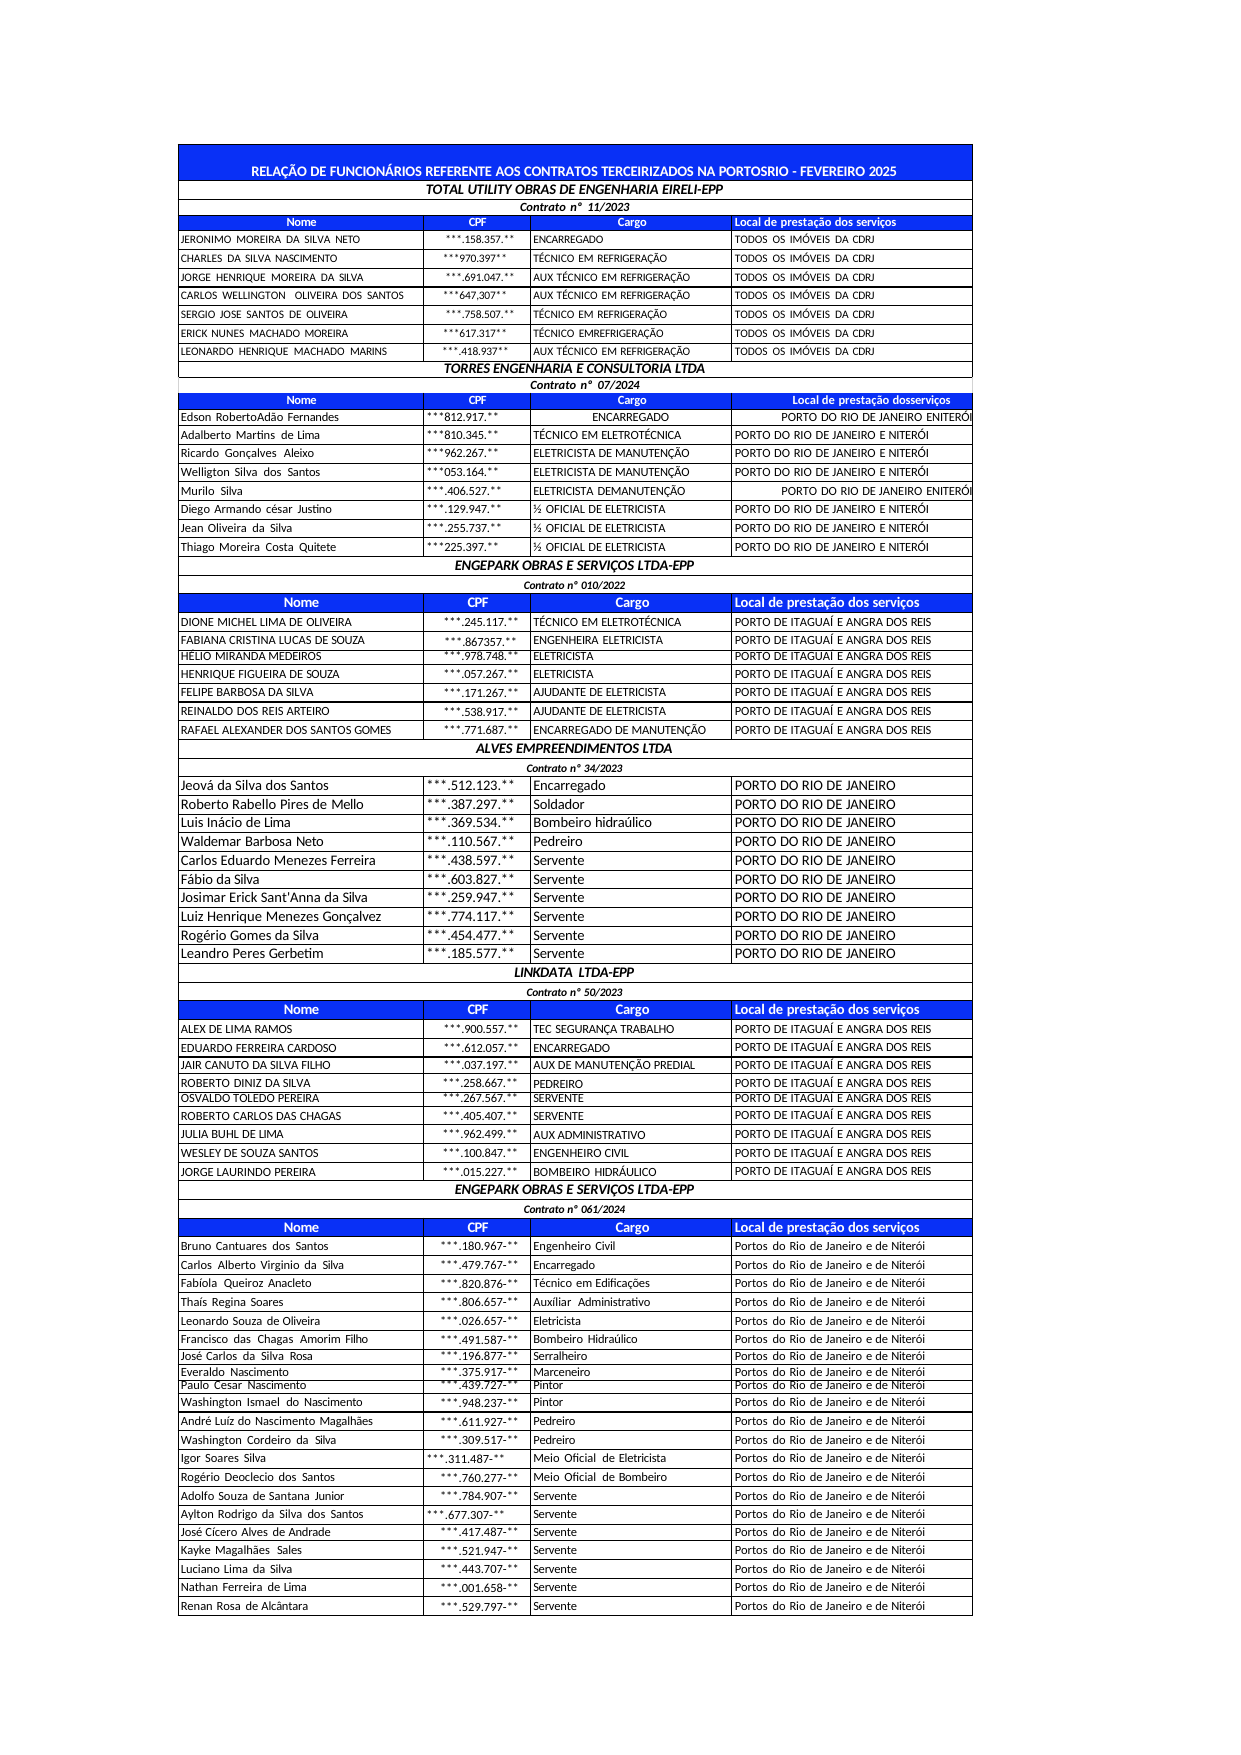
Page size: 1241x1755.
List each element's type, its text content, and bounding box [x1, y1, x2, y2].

table_cell Portos do Rio de Janeiro e de Niterói [732, 1431, 972, 1449]
table_cell AUX TÉCNICO EM REFRIGERAÇÃO [531, 288, 731, 305]
table_cell Portos do Rio de Janeiro e de Niterói [732, 1381, 972, 1393]
table_cell Meio Oficial de Eletricista [531, 1450, 731, 1467]
table_cell ***.258.667.** [424, 1074, 530, 1092]
table_cell Servente [531, 1560, 731, 1577]
table_cell CPF [424, 1219, 530, 1236]
table_cell CPF [424, 594, 530, 612]
table_cell ***.512.123.** [424, 777, 530, 795]
table_cell ***.948.237-** [424, 1394, 530, 1411]
table_cell Portos do Rio de Janeiro e de Niterói [732, 1579, 972, 1596]
table_cell TÉCNICO EM REFRIGERAÇÃO [531, 250, 731, 268]
table_cell ***.057.267.** [424, 665, 530, 683]
table_cell AUX ADMINISTRATIVO [531, 1125, 731, 1143]
table_cell WESLEY DE SOUZA SANTOS [179, 1144, 423, 1162]
table_cell JERONIMO MOREIRA DA SILVA NETO [179, 231, 423, 249]
table_cell ***.529.797-** [424, 1597, 530, 1615]
table_cell PORTO DE ITAGUAÍ E ANGRA DOS REIS [732, 1039, 972, 1056]
table_cell JORGE LAURINDO PEREIRA [179, 1163, 423, 1180]
table_cell ***.387.297.** [424, 796, 530, 813]
table_cell Portos do Rio de Janeiro e de Niterói [732, 1350, 972, 1364]
table_cell Contrato nº 34/2023 [179, 759, 972, 776]
table_cell LINKDATA LTDA-EPP [179, 964, 972, 982]
table_cell PORTO DE ITAGUAÍ E ANGRA DOS REIS [732, 1125, 972, 1143]
table_cell TODOS OS IMÓVEIS DA CDRJ [732, 306, 972, 324]
table_cell ***.369.534.** [424, 815, 530, 832]
table_cell ROBERTO CARLOS DAS CHAGAS [179, 1107, 423, 1124]
table_cell HENRIQUE FIGUEIRA DE SOUZA [179, 665, 423, 683]
table_cell FELIPE BARBOSA DA SILVA [179, 684, 423, 701]
table_cell PORTO DE ITAGUAÍ E ANGRA DOS REIS [732, 1163, 972, 1180]
table_cell PORTO DE ITAGUAÍ E ANGRA DOS REIS [732, 703, 972, 720]
table_cell ***.259.947.** [424, 889, 530, 907]
table_cell AUX TÉCNICO EM REFRIGERAÇÃO [531, 269, 731, 286]
table_cell CPF [424, 216, 530, 230]
table_cell ENCARREGADO [531, 231, 731, 249]
table_cell Nome [179, 216, 423, 230]
table_cell PORTO DE ITAGUAÍ E ANGRA DOS REIS [732, 651, 972, 664]
table_cell REINALDO DOS REIS ARTEIRO [179, 703, 423, 720]
table_cell Thiago Moreira Costa Quitete [179, 538, 423, 556]
table_cell ***.491.587-** [424, 1331, 530, 1348]
table_cell TÉCNICO EM ELETROTÉCNICA [531, 426, 731, 444]
table_cell ELETRICISTA DEMANUTENÇÃO [531, 482, 731, 500]
table_cell SERVENTE [531, 1093, 731, 1106]
table_cell AJUDANTE DE ELETRICISTA [531, 703, 731, 720]
table_cell Cargo [531, 1219, 731, 1236]
table_cell ENCARREGADO DE MANUTENÇÃO [531, 721, 731, 739]
table_cell Fabíola Queiroz Anacleto [179, 1275, 423, 1292]
table_cell ELETRICISTA [531, 665, 731, 683]
table_cell Nome [179, 594, 423, 612]
table_cell ***.774.117.** [424, 908, 530, 926]
table_cell ***.691.047.** [424, 269, 530, 286]
table_cell ***.026.657-** [424, 1312, 530, 1330]
table_cell ***.110.567.** [424, 833, 530, 851]
table_cell Portos do Rio de Janeiro e de Niterói [732, 1487, 972, 1505]
table_cell Local de prestação dos serviços [732, 1001, 972, 1019]
table_cell Portos do Rio de Janeiro e de Niterói [732, 1450, 972, 1467]
table_cell Jean Oliveira da Silva [179, 520, 423, 537]
table_cell PORTO DE ITAGUAÍ E ANGRA DOS REIS [732, 632, 972, 650]
table_cell JULIA BUHL DE LIMA [179, 1125, 423, 1143]
table_cell Servente [531, 927, 731, 944]
table_cell Portos do Rio de Janeiro e de Niterói [732, 1237, 972, 1255]
table_cell ELETRICISTA [531, 651, 731, 664]
table_cell Encarregado [531, 1256, 731, 1274]
table_cell Portos do Rio de Janeiro e de Niterói [732, 1525, 972, 1540]
table_cell Contrato nº 11/2023 [179, 200, 972, 215]
table_cell ***.037.197.** [424, 1058, 530, 1073]
table_cell ***.267.567.** [424, 1093, 530, 1106]
table_cell ALVES EMPREENDIMENTOS LTDA [179, 740, 972, 757]
table_cell Portos do Rio de Janeiro e de Niterói [732, 1469, 972, 1486]
table_cell ***.962.499.** [424, 1125, 530, 1143]
table_cell ***.406.527.** [424, 482, 530, 500]
table_cell PORTO DE ITAGUAÍ E ANGRA DOS REIS [732, 1093, 972, 1106]
table_cell ENGENHEIRA ELETRICISTA [531, 632, 731, 650]
table_cell Nathan Ferreira de Lima [179, 1579, 423, 1596]
table_cell Auxíliar Administrativo [531, 1293, 731, 1311]
table_cell Francisco das Chagas Amorim Filho [179, 1331, 423, 1348]
table_cell Pedreiro [531, 1431, 731, 1449]
table_cell BOMBEIRO HIDRÁULICO [531, 1163, 731, 1180]
table_cell ***.185.577.** [424, 945, 530, 963]
table_cell Renan Rosa de Alcântara [179, 1597, 423, 1615]
table_cell Pedreiro [531, 1413, 731, 1430]
table_cell Waldemar Barbosa Neto [179, 833, 423, 851]
table_cell Portos do Rio de Janeiro e de Niterói [732, 1365, 972, 1380]
table_cell ***.245.117.** [424, 613, 530, 631]
table_cell Servente [531, 1579, 731, 1596]
table_cell ***.760.277-** [424, 1469, 530, 1486]
table_cell Servente [531, 1525, 731, 1540]
table_cell ***.311.487-** [424, 1450, 530, 1467]
table_cell TODOS OS IMÓVEIS DA CDRJ [732, 288, 972, 305]
table_cell Luciano Lima da Silva [179, 1560, 423, 1577]
table_cell HÉLIO MIRANDA MEDEIROS [179, 651, 423, 664]
table_cell Cargo [531, 594, 731, 612]
table_cell ***.538.917.** [424, 703, 530, 720]
table_cell PORTO DO RIO DE JANEIRO [732, 889, 972, 907]
table_cell ***.158.357.** [424, 231, 530, 249]
table_cell Luis Inácio de Lima [179, 815, 423, 832]
table_cell TODOS OS IMÓVEIS DA CDRJ [732, 269, 972, 286]
table_cell PORTO DO RIO DE JANEIRO [732, 777, 972, 795]
table_cell Murilo Silva [179, 482, 423, 500]
table_cell ***225.397.** [424, 538, 530, 556]
table_cell Leonardo Souza de Oliveira [179, 1312, 423, 1330]
table_cell PORTO DE ITAGUAÍ E ANGRA DOS REIS [732, 721, 972, 739]
table_cell TODOS OS IMÓVEIS DA CDRJ [732, 325, 972, 342]
table_cell ***.806.657-** [424, 1293, 530, 1311]
table_cell Servente [531, 908, 731, 926]
table_cell CPF [424, 393, 530, 409]
table_cell José Cícero Alves de Andrade [179, 1525, 423, 1540]
table_cell PEDREIRO [531, 1074, 731, 1092]
table_cell LEONARDO HENRIQUE MACHADO MARINS [179, 344, 423, 361]
table_cell TEC SEGURANÇA TRABALHO [531, 1020, 731, 1038]
table_cell CPF [424, 1001, 530, 1019]
table_cell PORTO DO RIO DE JANEIRO ENITERÓI [732, 410, 972, 425]
table_cell José Carlos da Silva Rosa [179, 1350, 423, 1364]
table_cell PORTO DE ITAGUAÍ E ANGRA DOS REIS [732, 1107, 972, 1124]
table_cell Thaís Regina Soares [179, 1293, 423, 1311]
table_cell RAFAEL ALEXANDER DOS SANTOS GOMES [179, 721, 423, 739]
table_cell Portos do Rio de Janeiro e de Niterói [732, 1506, 972, 1523]
table_cell ***810.345.** [424, 426, 530, 444]
table_cell TÉCNICO EM ELETROTÉCNICA [531, 613, 731, 631]
table_cell Servente [531, 852, 731, 869]
table_cell André Luíz do Nascimento Magalhães [179, 1413, 423, 1430]
table_cell ***.900.557.** [424, 1020, 530, 1038]
table_cell Portos do Rio de Janeiro e de Niterói [732, 1560, 972, 1577]
table_cell AJUDANTE DE ELETRICISTA [531, 684, 731, 701]
table_cell PORTO DE ITAGUAÍ E ANGRA DOS REIS [732, 1020, 972, 1038]
table_cell ENCARREGADO [531, 410, 731, 425]
table_cell Local de prestação dos serviços [732, 1219, 972, 1236]
table_cell ***.978.748.** [424, 651, 530, 664]
table_cell EDUARDO FERREIRA CARDOSO [179, 1039, 423, 1056]
table_cell Welligton Silva dos Santos [179, 464, 423, 481]
table_cell ELETRICISTA DE MANUTENÇÃO [531, 464, 731, 481]
table_cell Washington Cordeiro da Silva [179, 1431, 423, 1449]
table_cell ***.180.967-** [424, 1237, 530, 1255]
table_cell PORTO DO RIO DE JANEIRO [732, 833, 972, 851]
table_cell OSVALDO TOLEDO PEREIRA [179, 1093, 423, 1106]
table_cell Portos do Rio de Janeiro e de Niterói [732, 1331, 972, 1348]
table_cell ***.100.847.** [424, 1144, 530, 1162]
table_cell ***.784.907-** [424, 1487, 530, 1505]
table_cell Nome [179, 1001, 423, 1019]
table_cell ***962.267.** [424, 445, 530, 462]
table_cell TORRES ENGENHARIA E CONSULTORIA LTDA [179, 362, 972, 377]
table_cell ***647,307** [424, 288, 530, 305]
table_cell PORTO DO RIO DE JANEIRO [732, 945, 972, 963]
table_cell ALEX DE LIMA RAMOS [179, 1020, 423, 1038]
table_cell ***.171.267.** [424, 684, 530, 701]
table_cell Aylton Rodrigo da Silva dos Santos [179, 1506, 423, 1523]
table_cell TODOS OS IMÓVEIS DA CDRJ [732, 250, 972, 268]
table_cell Portos do Rio de Janeiro e de Niterói [732, 1413, 972, 1430]
table_cell ENGEPARK OBRAS E SERVIÇOS LTDA-EPP [179, 557, 972, 574]
table_cell Servente [531, 1487, 731, 1505]
table_cell Paulo Cesar Nascimento [179, 1381, 423, 1393]
table_cell Bombeiro hidraúlico [531, 815, 731, 832]
table_cell Servente [531, 1541, 731, 1559]
table_cell ***.771.687.** [424, 721, 530, 739]
table_cell Everaldo Nascimento [179, 1365, 423, 1380]
table_cell Portos do Rio de Janeiro e de Niterói [732, 1275, 972, 1292]
table_cell ***.820.876-** [424, 1275, 530, 1292]
table_cell ***.677.307-** [424, 1506, 530, 1523]
table_cell PORTO DO RIO DE JANEIRO E NITERÓI [732, 426, 972, 444]
table_cell PORTO DO RIO DE JANEIRO E NITERÓI [732, 464, 972, 481]
table_cell ***617.317** [424, 325, 530, 342]
table_cell Leandro Peres Gerbetim [179, 945, 423, 963]
table_cell Servente [531, 889, 731, 907]
table_cell Adalberto Martins de Lima [179, 426, 423, 444]
table_cell ***.479.767-** [424, 1256, 530, 1274]
table_cell Nome [179, 1219, 423, 1236]
table_cell ***.603.827.** [424, 871, 530, 888]
table_cell Serralheiro [531, 1350, 731, 1364]
table_cell PORTO DO RIO DE JANEIRO E NITERÓI [732, 445, 972, 462]
table_cell ***.255.737.** [424, 520, 530, 537]
table_cell PORTO DE ITAGUAÍ E ANGRA DOS REIS [732, 1144, 972, 1162]
table_cell ***.405.407.** [424, 1107, 530, 1124]
table_cell Washington Ismael do Nascimento [179, 1394, 423, 1411]
table_cell Servente [531, 1597, 731, 1615]
table_cell ***970.397** [424, 250, 530, 268]
table_cell Roberto Rabello Pires de Mello [179, 796, 423, 813]
table_cell PORTO DO RIO DE JANEIRO E NITERÓI [732, 538, 972, 556]
table_cell PORTO DO RIO DE JANEIRO [732, 871, 972, 888]
table_cell Rogério Gomes da Silva [179, 927, 423, 944]
table_cell PORTO DO RIO DE JANEIRO E NITERÓI [732, 501, 972, 518]
table_cell Josimar Erick Sant'Anna da Silva [179, 889, 423, 907]
table_cell ½ OFICIAL DE ELETRICISTA [531, 501, 731, 518]
table_cell Pintor [531, 1381, 731, 1393]
table_cell Luiz Henrique Menezes Gonçalvez [179, 908, 423, 926]
table_cell ***812.917.** [424, 410, 530, 425]
table_cell ***.438.597.** [424, 852, 530, 869]
table_cell PORTO DE ITAGUAÍ E ANGRA DOS REIS [732, 1074, 972, 1092]
table_cell AUX TÉCNICO EM REFRIGERAÇÃO [531, 344, 731, 361]
table_cell TÉCNICO EM REFRIGERAÇÃO [531, 306, 731, 324]
table_cell JORGE HENRIQUE MOREIRA DA SILVA [179, 269, 423, 286]
table_cell Carlos Eduardo Menezes Ferreira [179, 852, 423, 869]
table_cell ***.129.947.** [424, 501, 530, 518]
table_cell Servente [531, 1506, 731, 1523]
table_cell Local de prestação dosserviços [732, 393, 972, 409]
table_cell Portos do Rio de Janeiro e de Niterói [732, 1541, 972, 1559]
table_cell Marceneiro [531, 1365, 731, 1380]
table_cell FABIANA CRISTINA LUCAS DE SOUZA [179, 632, 423, 650]
table_cell ***.758.507.** [424, 306, 530, 324]
table_cell ***.867357.** [424, 632, 530, 650]
table_cell ***.015.227.** [424, 1163, 530, 1180]
table_cell PORTO DE ITAGUAÍ E ANGRA DOS REIS [732, 665, 972, 683]
table_cell TODOS OS IMÓVEIS DA CDRJ [732, 344, 972, 361]
table_cell Engenheiro Civil [531, 1237, 731, 1255]
table_cell Contrato nº 50/2023 [179, 983, 972, 1000]
table_cell ***.196.877-** [424, 1350, 530, 1364]
table_cell ***.439.727-** [424, 1381, 530, 1393]
table_cell ***.375.917-** [424, 1365, 530, 1380]
table_cell ENCARREGADO [531, 1039, 731, 1056]
table_cell Cargo [531, 1001, 731, 1019]
table_cell PORTO DO RIO DE JANEIRO [732, 908, 972, 926]
table_cell ***.417.487-** [424, 1525, 530, 1540]
table_cell Contrato nº 010/2022 [179, 576, 972, 593]
table_cell PORTO DO RIO DE JANEIRO [732, 815, 972, 832]
table_cell Técnico em Edificações [531, 1275, 731, 1292]
table_cell Pedreiro [531, 833, 731, 851]
table_cell Portos do Rio de Janeiro e de Niterói [732, 1293, 972, 1311]
table_cell CHARLES DA SILVA NASCIMENTO [179, 250, 423, 268]
table_cell ***.418.937** [424, 344, 530, 361]
table_cell Portos do Rio de Janeiro e de Niterói [732, 1256, 972, 1274]
table_cell PORTO DE ITAGUAÍ E ANGRA DOS REIS [732, 684, 972, 701]
table_cell PORTO DO RIO DE JANEIRO E NITERÓI [732, 520, 972, 537]
table_cell Eletricista [531, 1312, 731, 1330]
table_cell Portos do Rio de Janeiro e de Niterói [732, 1394, 972, 1411]
table_cell Rogério Deoclecio dos Santos [179, 1469, 423, 1486]
table_cell ***.521.947-** [424, 1541, 530, 1559]
table_cell ERICK NUNES MACHADO MOREIRA [179, 325, 423, 342]
table_cell Servente [531, 945, 731, 963]
table_cell DIONE MICHEL LIMA DE OLIVEIRA [179, 613, 423, 631]
table_cell ELETRICISTA DE MANUTENÇÃO [531, 445, 731, 462]
table_cell Edson RobertoAdão Fernandes [179, 410, 423, 425]
table_cell Cargo [531, 216, 731, 230]
table_cell ½ OFICIAL DE ELETRICISTA [531, 538, 731, 556]
table_cell SERGIO JOSE SANTOS DE OLIVEIRA [179, 306, 423, 324]
table_cell Soldador [531, 796, 731, 813]
table_cell ***.443.707-** [424, 1560, 530, 1577]
table_cell ***.001.658-** [424, 1579, 530, 1596]
table_cell Portos do Rio de Janeiro e de Niterói [732, 1597, 972, 1615]
table_cell Ricardo Gonçalves Aleixo [179, 445, 423, 462]
table_cell PORTO DE ITAGUAÍ E ANGRA DOS REIS [732, 613, 972, 631]
table_cell Bruno Cantuares dos Santos [179, 1237, 423, 1255]
table_cell ½ OFICIAL DE ELETRICISTA [531, 520, 731, 537]
table_cell TOTAL UTILITY OBRAS DE ENGENHARIA EIRELI-EPP [179, 181, 972, 199]
table_cell PORTO DO RIO DE JANEIRO ENITERÓI [732, 482, 972, 500]
table_cell ***.612.057.** [424, 1039, 530, 1056]
table_cell Encarregado [531, 777, 731, 795]
table_cell Nome [179, 393, 423, 409]
table_cell ENGENHEIRO CIVIL [531, 1144, 731, 1162]
table_cell ENGEPARK OBRAS E SERVIÇOS LTDA-EPP [179, 1181, 972, 1199]
table_cell Portos do Rio de Janeiro e de Niterói [732, 1312, 972, 1330]
table_cell ***053.164.** [424, 464, 530, 481]
table_cell Bombeiro Hidraúlico [531, 1331, 731, 1348]
table_cell Jeová da Silva dos Santos [179, 777, 423, 795]
table_cell ***.611.927-** [424, 1413, 530, 1430]
table_cell Adolfo Souza de Santana Junior [179, 1487, 423, 1505]
table_cell ROBERTO DINIZ DA SILVA [179, 1074, 423, 1092]
table_cell AUX DE MANUTENÇÃO PREDIAL [531, 1058, 731, 1073]
table_cell Cargo [531, 393, 731, 409]
table_header RELAÇÃO DE FUNCIONÁRIOS REFERENTE AOS CONTRATOS TERCEIRIZADOS NA PORTOSRIO - FEVEREIRO 2025 [179, 145, 972, 180]
table_cell Carlos Alberto Virginio da Silva [179, 1256, 423, 1274]
table_cell Kayke Magalhães Sales [179, 1541, 423, 1559]
table_cell JAIR CANUTO DA SILVA FILHO [179, 1058, 423, 1073]
table_cell Servente [531, 871, 731, 888]
table_cell PORTO DE ITAGUAÍ E ANGRA DOS REIS [732, 1058, 972, 1073]
table_cell PORTO DO RIO DE JANEIRO [732, 927, 972, 944]
table_cell Igor Soares Silva [179, 1450, 423, 1467]
table_cell Diego Armando césar Justino [179, 501, 423, 518]
table_cell Contrato nº 07/2024 [179, 378, 972, 393]
table_cell CARLOS WELLINGTON OLIVEIRA DOS SANTOS [179, 288, 423, 305]
table_cell PORTO DO RIO DE JANEIRO [732, 852, 972, 869]
table_cell Pintor [531, 1394, 731, 1411]
table_cell Contrato nº 061/2024 [179, 1200, 972, 1218]
table_cell Local de prestação dos serviços [732, 594, 972, 612]
table_cell TÉCNICO EMREFRIGERAÇÃO [531, 325, 731, 342]
table_cell TODOS OS IMÓVEIS DA CDRJ [732, 231, 972, 249]
table_cell ***.454.477.** [424, 927, 530, 944]
table_cell PORTO DO RIO DE JANEIRO [732, 796, 972, 813]
table_cell Local de prestação dos serviços [732, 216, 972, 230]
table_cell SERVENTE [531, 1107, 731, 1124]
table_cell ***.309.517-** [424, 1431, 530, 1449]
table_cell Fábio da Silva [179, 871, 423, 888]
table_cell Meio Oficial de Bombeiro [531, 1469, 731, 1486]
